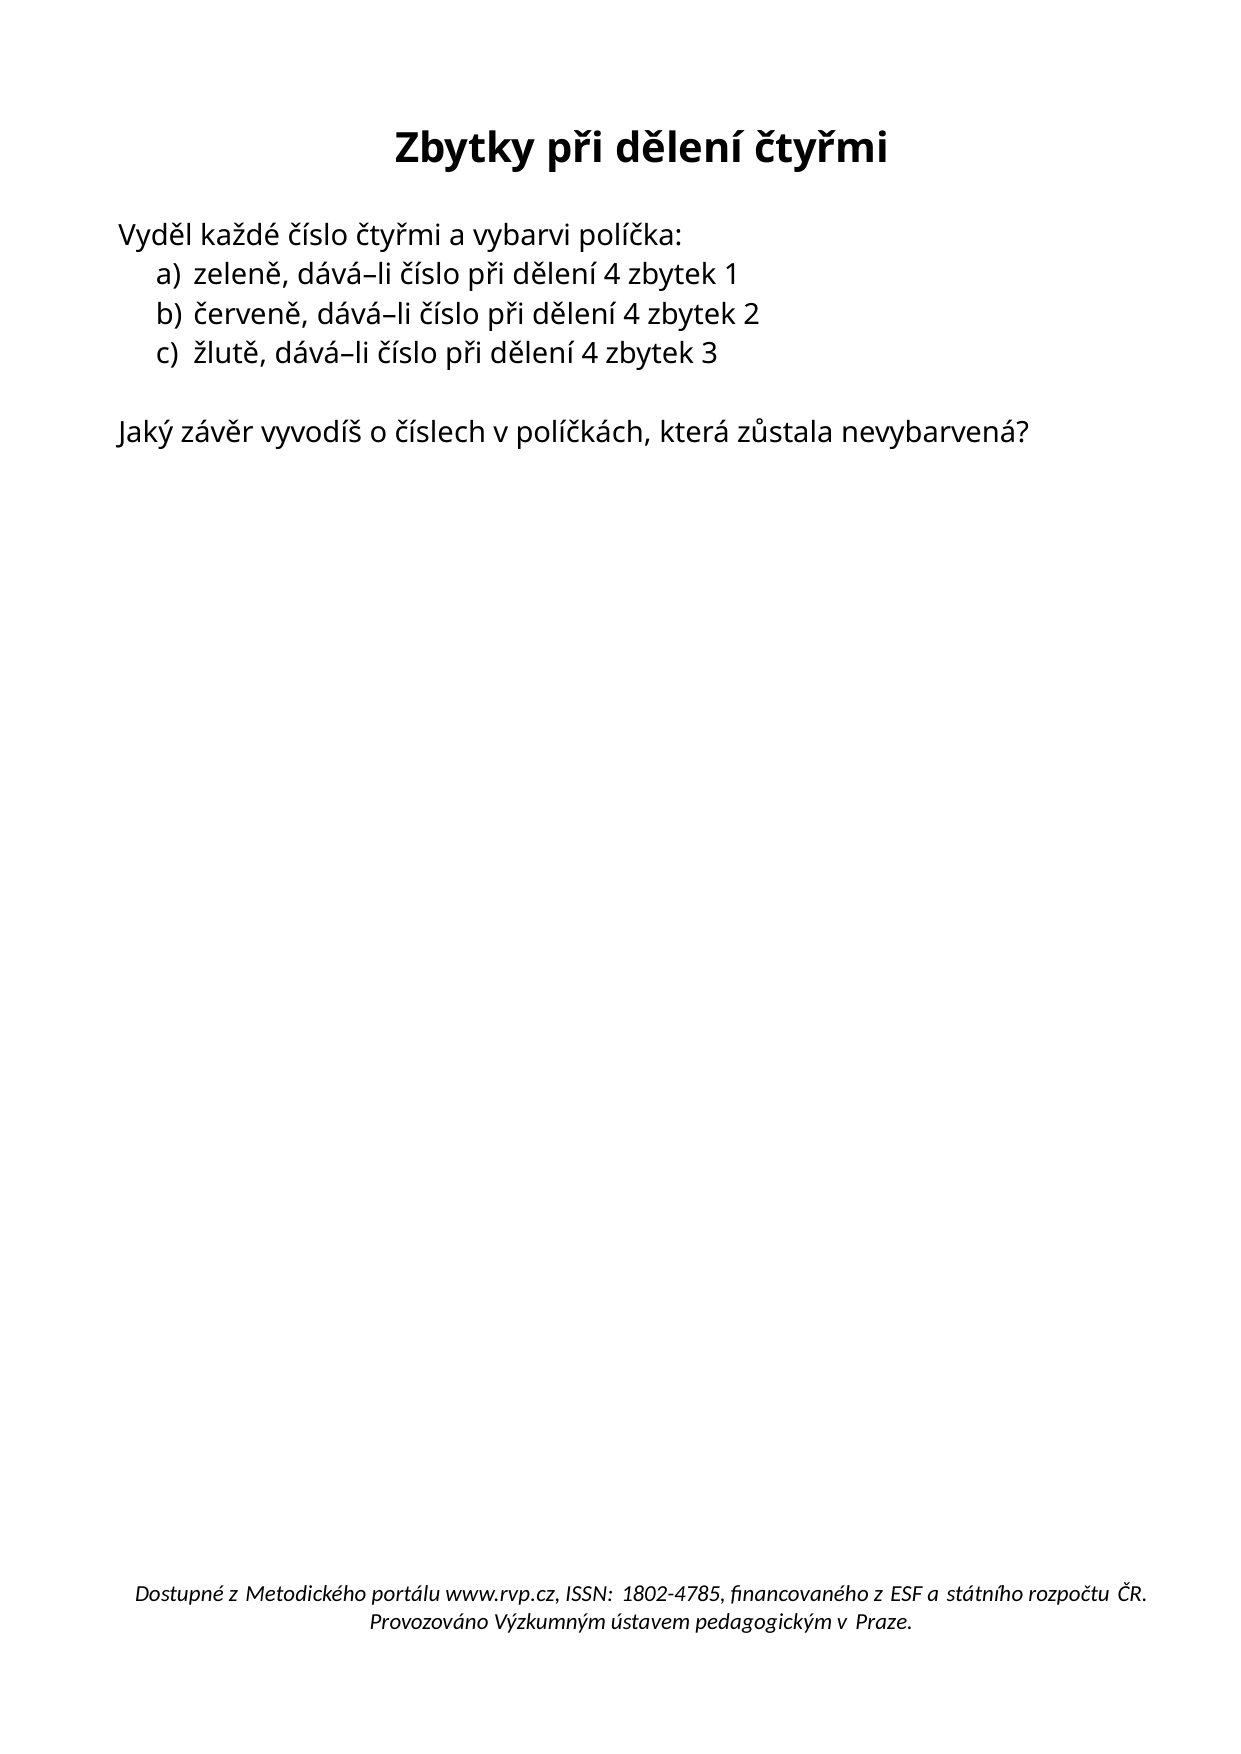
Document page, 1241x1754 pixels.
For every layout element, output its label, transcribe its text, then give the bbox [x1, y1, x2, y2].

list žlutě, dává–li číslo při dělení 4 zbytek 3 [156, 332, 1167, 372]
list červeně, dává–li číslo při dělení 4 zbytek 2 [156, 293, 1167, 332]
text Vyděl každé číslo čtyřmi a vybarvi políčka: [118, 214, 1167, 253]
text Zbytky při dělení čtyřmi [118, 118, 1167, 174]
list zeleně, dává–li číslo při dělení 4 zbytek 1 [156, 253, 1167, 293]
text Jaký závěr vyvodíš o číslech v políčkách, která zůstala nevybarvená? [118, 411, 1167, 451]
